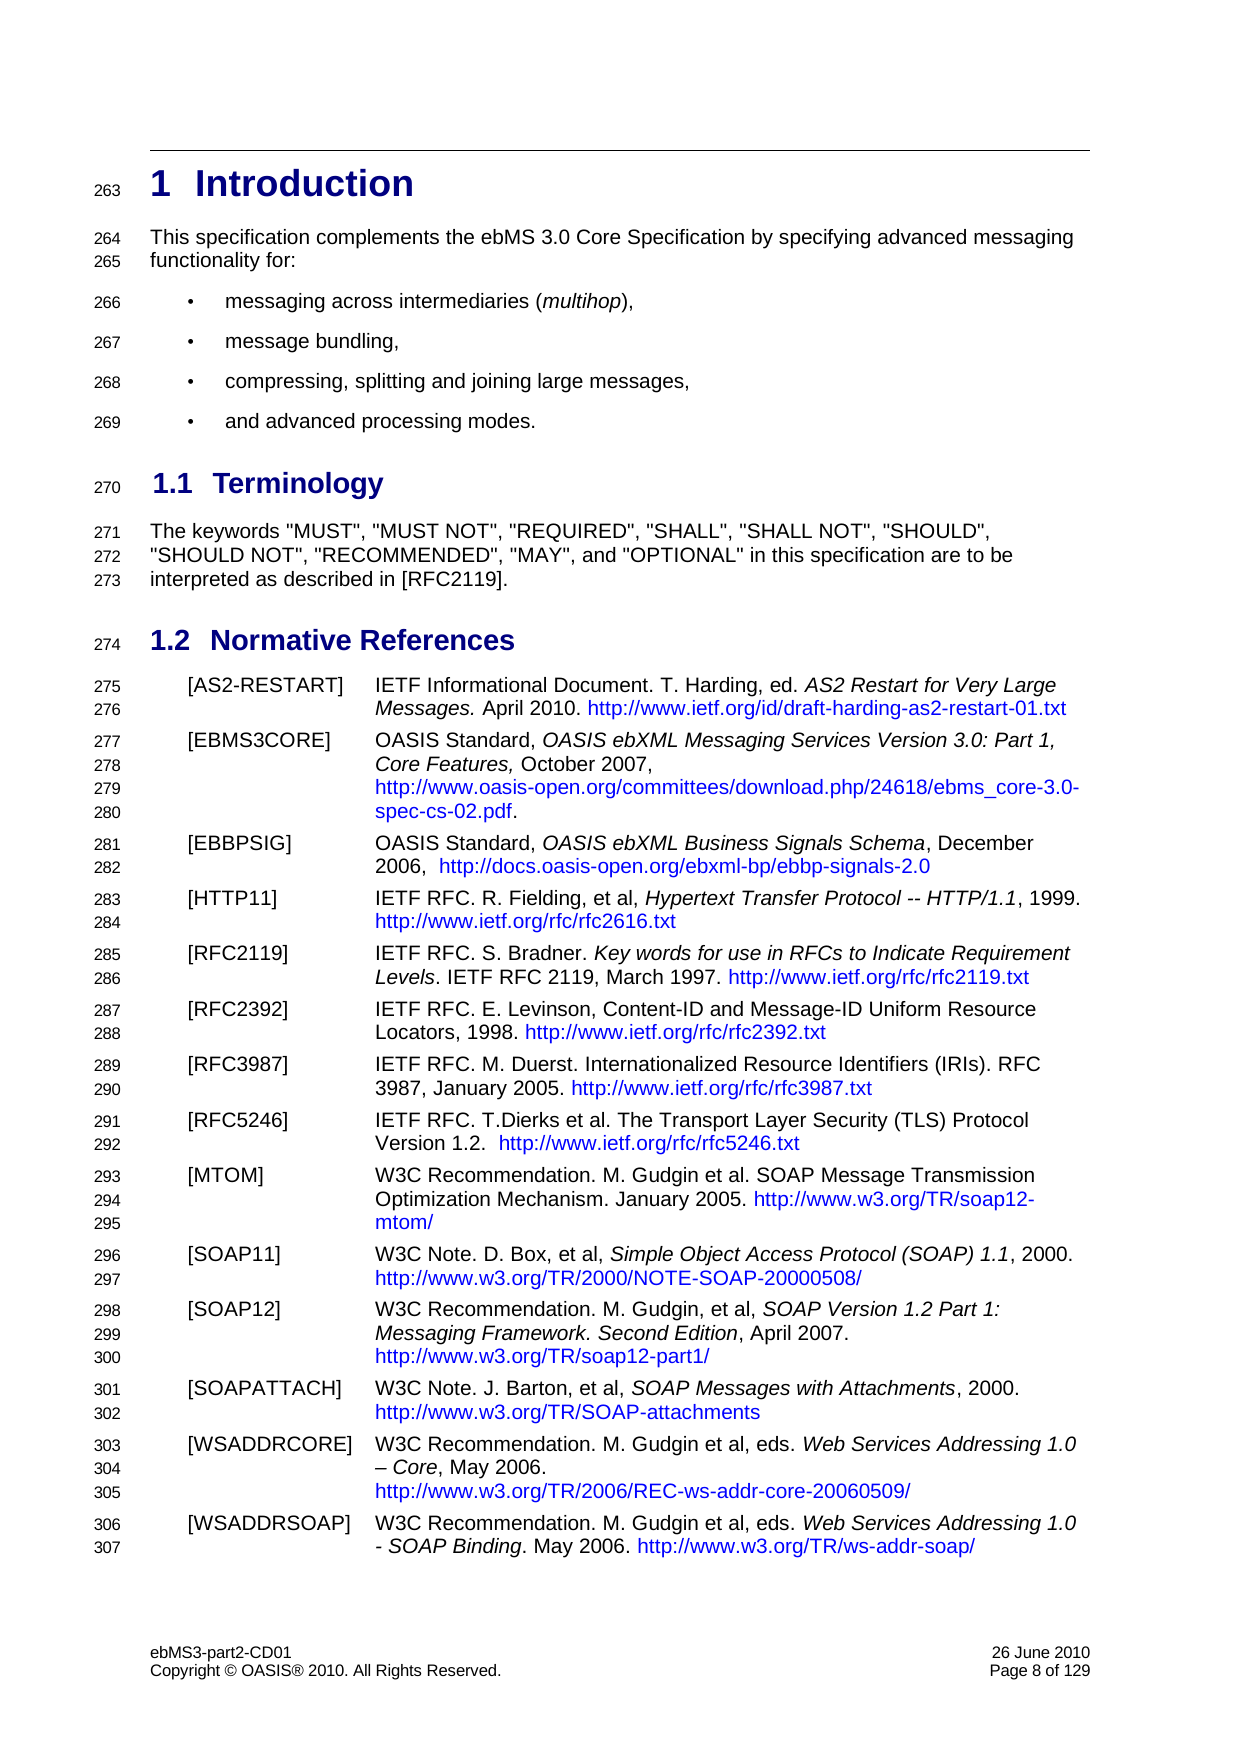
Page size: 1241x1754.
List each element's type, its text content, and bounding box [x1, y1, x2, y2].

text [EBMS3CORE] OASIS Standard, OASIS ebXML Messaging Services Version 3.0: Part 1, Core Features, October 2007, http://www.oasis-open.org/committees/download.php/24618/ebms_core-3.0-spec-cs-02.pdf. [187, 728, 1090, 823]
text [MTOM] W3C Recommendation. M. Gudgin et al. SOAP Message Transmission Optimization Mechanism. January 2005. http://www.w3.org/TR/soap12-mtom/ [187, 1163, 1090, 1234]
list compressing, splitting and joining large messages, [187, 369, 1090, 393]
text The keywords "MUST", "MUST NOT", "REQUIRED", "SHALL", "SHALL NOT", "SHOULD", "SHOULD NOT", "RECOMMENDED", "MAY", and "OPTIONAL" in this specification are to be interpreted as described in [RFC2119]. [150, 520, 1090, 591]
text [AS2-RESTART] IETF Informational Document. T. Harding, ed. AS2 Restart for Very Large Messages. April 2010. http://www.ietf.org/id/draft-harding-as2-restart-01.txt [187, 673, 1090, 720]
text [EBBPSIG] OASIS Standard, OASIS ebXML Business Signals Schema, December 2006, http://docs.oasis-open.org/ebxml-bp/ebbp-signals-2.0 [187, 831, 1090, 878]
text This specification complements the ebMS 3.0 Core Specification by specifying advanced messaging functionality for: [150, 225, 1090, 272]
list messaging across intermediaries (multihop), [187, 289, 1090, 313]
text [RFC2119] IETF RFC. S. Bradner. Key words for use in RFCs to Indicate Requirement Levels. IETF RFC 2119, March 1997. http://www.ietf.org/rfc/rfc2119.txt [187, 942, 1090, 989]
text [SOAPATTACH] W3C Note. J. Barton, et al, SOAP Messages with Attachments, 2000. http://www.w3.org/TR/SOAP-attachments [187, 1377, 1090, 1424]
text [SOAP11] W3C Note. D. Box, et al, Simple Object Access Protocol (SOAP) 1.1, 2000. http://www.w3.org/TR/2000/NOTE-SOAP-20000508/ [187, 1242, 1090, 1289]
subtitle Terminology [152, 467, 1090, 499]
text [WSADDRCORE] W3C Recommendation. M. Gudgin et al, eds. Web Services Addressing 1.0 – Core, May 2006. http://www.w3.org/TR/2006/REC-ws-addr-core-20060509/ [187, 1432, 1090, 1503]
text [HTTP11] IETF RFC. R. Fielding, et al, Hypertext Transfer Protocol -- HTTP/1.1, 1999. http://www.ietf.org/rfc/rfc2616.txt [187, 886, 1090, 933]
subtitle Normative References [150, 624, 1090, 656]
list and advanced processing modes. [187, 410, 1090, 433]
list message bundling, [187, 329, 1090, 353]
subtitle Introduction [150, 151, 1090, 204]
text [RFC3987] IETF RFC. M. Duerst. Internationalized Resource Identifiers (IRIs). RFC 3987, January 2005. http://www.ietf.org/rfc/rfc3987.txt [187, 1053, 1090, 1100]
text [SOAP12] W3C Recommendation. M. Gudgin, et al, SOAP Version 1.2 Part 1: Messaging Framework. Second Edition, April 2007. http://www.w3.org/TR/soap12-part1/ [187, 1298, 1090, 1368]
text [RFC2392] IETF RFC. E. Levinson, Content-ID and Message-ID Uniform Resource Locators, 1998. http://www.ietf.org/rfc/rfc2392.txt [187, 997, 1090, 1044]
text [RFC5246] IETF RFC. T.Dierks et al. The Transport Layer Security (TLS) Protocol Version 1.2. http://www.ietf.org/rfc/rfc5246.txt [187, 1108, 1090, 1155]
text [WSADDRSOAP] W3C Recommendation. M. Gudgin et al, eds. Web Services Addressing 1.0 - SOAP Binding. May 2006. http://www.w3.org/TR/ws-addr-soap/ [187, 1511, 1090, 1558]
